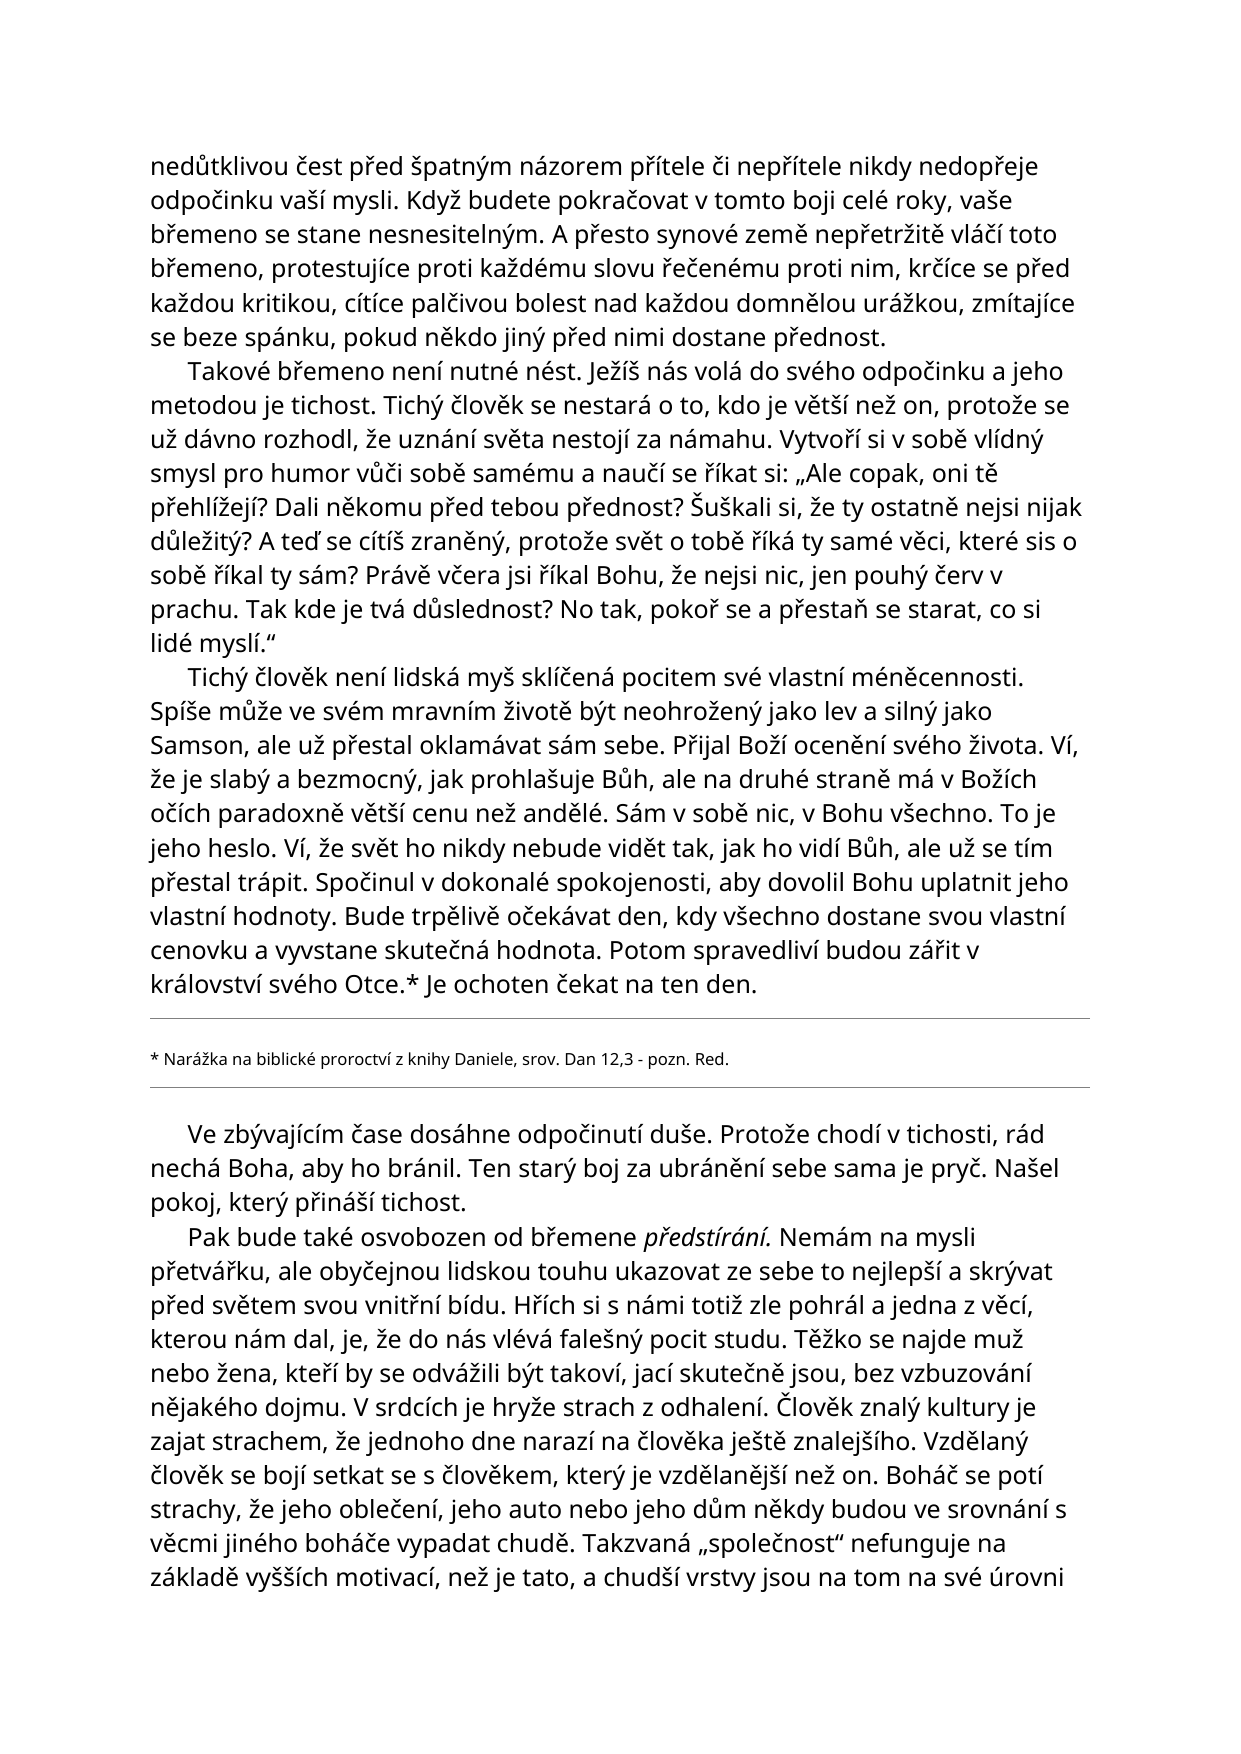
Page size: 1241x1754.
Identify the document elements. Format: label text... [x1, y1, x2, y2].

text Pak bude také osvobozen od břemene předstírání. Nemám na mysli přetvářku, ale obyčejnou lidskou touhu ukazovat ze sebe to nejlepší a skrývat před světem svou vnitřní bídu. Hřích si s námi totiž zle pohrál a jedna z věcí, kterou nám dal, je, že do nás vlévá falešný pocit studu. Těžko se najde muž nebo žena, kteří by se odvážili být takoví, jací skutečně jsou, bez vzbuzování nějakého dojmu. V srdcích je hryže strach z odhalení. Člověk znalý kultury je zajat strachem, že jednoho dne narazí na člověka ještě znalejšího. Vzdělaný člověk se bojí setkat se s člověkem, který je vzdělanější než on. Boháč se potí strachy, že jeho oblečení, jeho auto nebo jeho dům někdy budou ve srovnání s věcmi jiného boháče vypadat chudě. Takzvaná „společnost“ nefunguje na základě vyšších motivací, než je tato, a chudší vrstvy jsou na tom na své úrovni [150, 1219, 1090, 1594]
text nedůtklivou čest před špatným názorem přítele či nepřítele nikdy nedopřeje odpočinku vaší mysli. Když budete pokračovat v tomto boji celé roky, vaše břemeno se stane nesnesitelným. A přesto synové země nepřetržitě vláčí toto břemeno, protestujíce proti každému slovu řečenému proti nim, krčíce se před každou kritikou, cítíce palčivou bolest nad každou domnělou urážkou, zmítajíce se beze spánku, pokud někdo jiný před nimi dostane přednost. [150, 149, 1090, 353]
text Ve zbývajícím čase dosáhne odpočinutí duše. Protože chodí v tichosti, rád nechá Boha, aby ho bránil. Ten starý boj za ubránění sebe sama je pryč. Našel pokoj, který přináší tichost. [150, 1117, 1090, 1219]
text Tichý člověk není lidská myš sklíčená pocitem své vlastní méněcennosti. Spíše může ve svém mravním životě být neohrožený jako lev a silný jako Samson, ale už přestal oklamávat sám sebe. Přijal Boží ocenění svého života. Ví, že je slabý a bezmocný, jak prohlašuje Bůh, ale na druhé straně má v Božích očích paradoxně větší cenu než andělé. Sám v sobě nic, v Bohu všechno. To je jeho heslo. Ví, že svět ho nikdy nebude vidět tak, jak ho vidí Bůh, ale už se tím přestal trápit. Spočinul v dokonalé spokojenosti, aby dovolil Bohu uplatnit jeho vlastní hodnoty. Bude trpělivě očekávat den, kdy všechno dostane svou vlastní cenovku a vyvstane skutečná hodnota. Potom spravedliví budou zářit v království svého Otce.* Je ochoten čekat na ten den. [150, 660, 1090, 1001]
text Takové břemeno není nutné nést. Ježíš nás volá do svého odpočinku a jeho metodou je tichost. Tichý člověk se nestará o to, kdo je větší než on, protože se už dávno rozhodl, že uznání světa nestojí za námahu. Vytvoří si v sobě vlídný smysl pro humor vůči sobě samému a naučí se říkat si: „Ale copak, oni tě přehlížejí? Dali někomu před tebou přednost? Šuškali si, že ty ostatně nejsi nijak důležitý? A teď se cítíš zraněný, protože svět o tobě říká ty samé věci, které sis o sobě říkal ty sám? Právě včera jsi říkal Bohu, že nejsi nic, jen pouhý červ v prachu. Tak kde je tvá důslednost? No tak, pokoř se a přestaň se starat, co si lidé myslí.“ [150, 353, 1090, 660]
text * Narážka na biblické proroctví z knihy Daniele, srov. Dan 12,3 - pozn. Red. [150, 1047, 1090, 1070]
